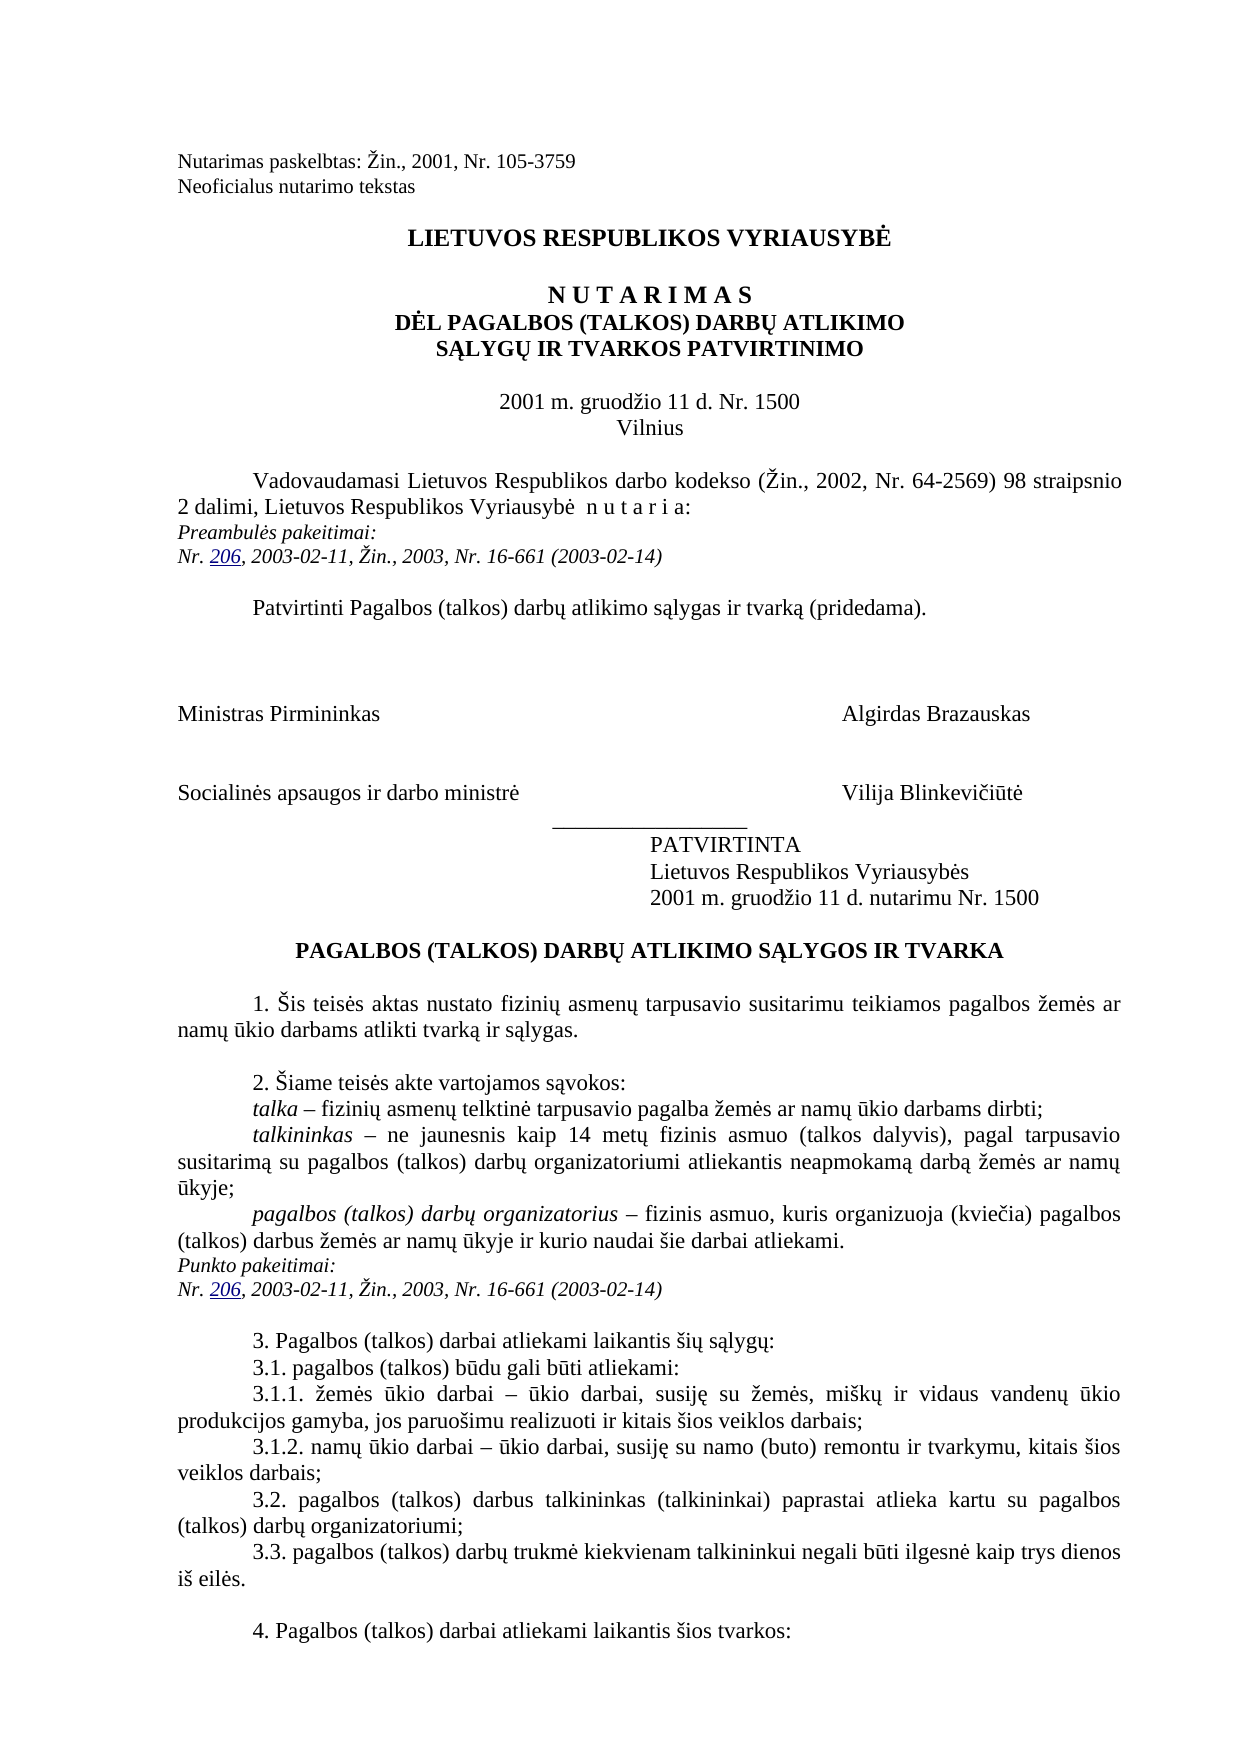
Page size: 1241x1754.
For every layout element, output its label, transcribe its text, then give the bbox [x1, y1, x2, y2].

text 3. Pagalbos (talkos) darbai atliekami laikantis šių sąlygų: [177, 1328, 1122, 1354]
text _________________ [177, 805, 1122, 831]
text Nr. 206, 2003-02-11, Žin., 2003, Nr. 16-661 (2003-02-14) [177, 1277, 1122, 1301]
text Punkto pakeitimai: [177, 1253, 1122, 1277]
text Patvirtinta [650, 831, 1122, 858]
text talka – fizinių asmenų telktinė tarpusavio pagalba žemės ar namų ūkio darbams dirbti; [177, 1095, 1122, 1121]
text talkininkas – ne jaunesnis kaip 14 metų fizinis asmuo (talkos dalyvis), pagal tarpusavio susitarimą su pagalbos (talkos) darbų organizatoriumi atliekantis neapmokamą darbą žemės ar namų ūkyje; [177, 1121, 1122, 1200]
text 3.1.2. namų ūkio darbai – ūkio darbai, susiję su namo (buto) remontu ir tvarkymu, kitais šios veiklos darbais; [177, 1433, 1122, 1486]
text Vilnius [177, 414, 1122, 441]
text Neoficialus nutarimo tekstas [177, 173, 1122, 198]
subtitle DĖL pagalbos (talkos) darbų atlikimo sąlygų ir tvarkos patvirtinimo [354, 309, 945, 362]
text Socialinės apsaugos ir darbo ministrė Vilija Blinkevičiūtė [177, 779, 1122, 805]
text 3.2. pagalbos (talkos) darbus talkininkas (talkininkai) paprastai atlieka kartu su pagalbos (talkos) darbų organizatoriumi; [177, 1486, 1122, 1538]
text LIETUVOS RESPUBLIKOS VYRIAUSYBĖ [177, 223, 1122, 251]
text 1. Šis teisės aktas nustato fizinių asmenų tarpusavio susitarimu teikiamos pagalbos žemės ar namų ūkio darbams atlikti tvarką ir sąlygas. [177, 989, 1122, 1042]
text 3.1.1. žemės ūkio darbai – ūkio darbai, susiję su žemės, miškų ir vidaus vandenų ūkio produkcijos gamyba, jos paruošimu realizuoti ir kitais šios veiklos darbais; [177, 1380, 1122, 1433]
text 3.3. pagalbos (talkos) darbų trukmė kiekvienam talkininkui negali būti ilgesnė kaip trys dienos iš eilės. [177, 1538, 1122, 1591]
text 4. Pagalbos (talkos) darbai atliekami laikantis šios tvarkos: [177, 1617, 1122, 1644]
text Lietuvos Respublikos Vyriausybės 2001 m. gruodžio 11 d. nutarimu Nr. 1500 [650, 858, 1122, 911]
text PAGALBOS (TALKOS) DARBŲ ATLIKIMO SĄLYGOS IR TVARKA [177, 937, 1122, 963]
text 2001 m. gruodžio 11 d. Nr. 1500 [177, 388, 1122, 414]
text Nutarimas paskelbtas: Žin., 2001, Nr. 105-3759 [177, 148, 1122, 173]
text Ministras Pirmininkas Algirdas Brazauskas [177, 700, 1122, 726]
text pagalbos (talkos) darbų organizatorius – fizinis asmuo, kuris organizuoja (kviečia) pagalbos (talkos) darbus žemės ar namų ūkyje ir kurio naudai šie darbai atliekami. [177, 1200, 1122, 1253]
text 2. Šiame teisės akte vartojamos sąvokos: [177, 1069, 1122, 1095]
text Nr. 206, 2003-02-11, Žin., 2003, Nr. 16-661 (2003-02-14) [177, 544, 1122, 568]
text N U T A R I M A S [177, 280, 1122, 309]
text Vadovaudamasi Lietuvos Respublikos darbo kodekso (Žin., 2002, Nr. 64-2569) 98 straipsnio 2 dalimi, Lietuvos Respublikos Vyriausybė n u t a r i a: [177, 467, 1122, 520]
text Preambulės pakeitimai: [177, 520, 1122, 544]
text 3.1. pagalbos (talkos) būdu gali būti atliekami: [177, 1354, 1122, 1380]
text Patvirtinti Pagalbos (talkos) darbų atlikimo sąlygas ir tvarką (pridedama). [177, 594, 1122, 621]
